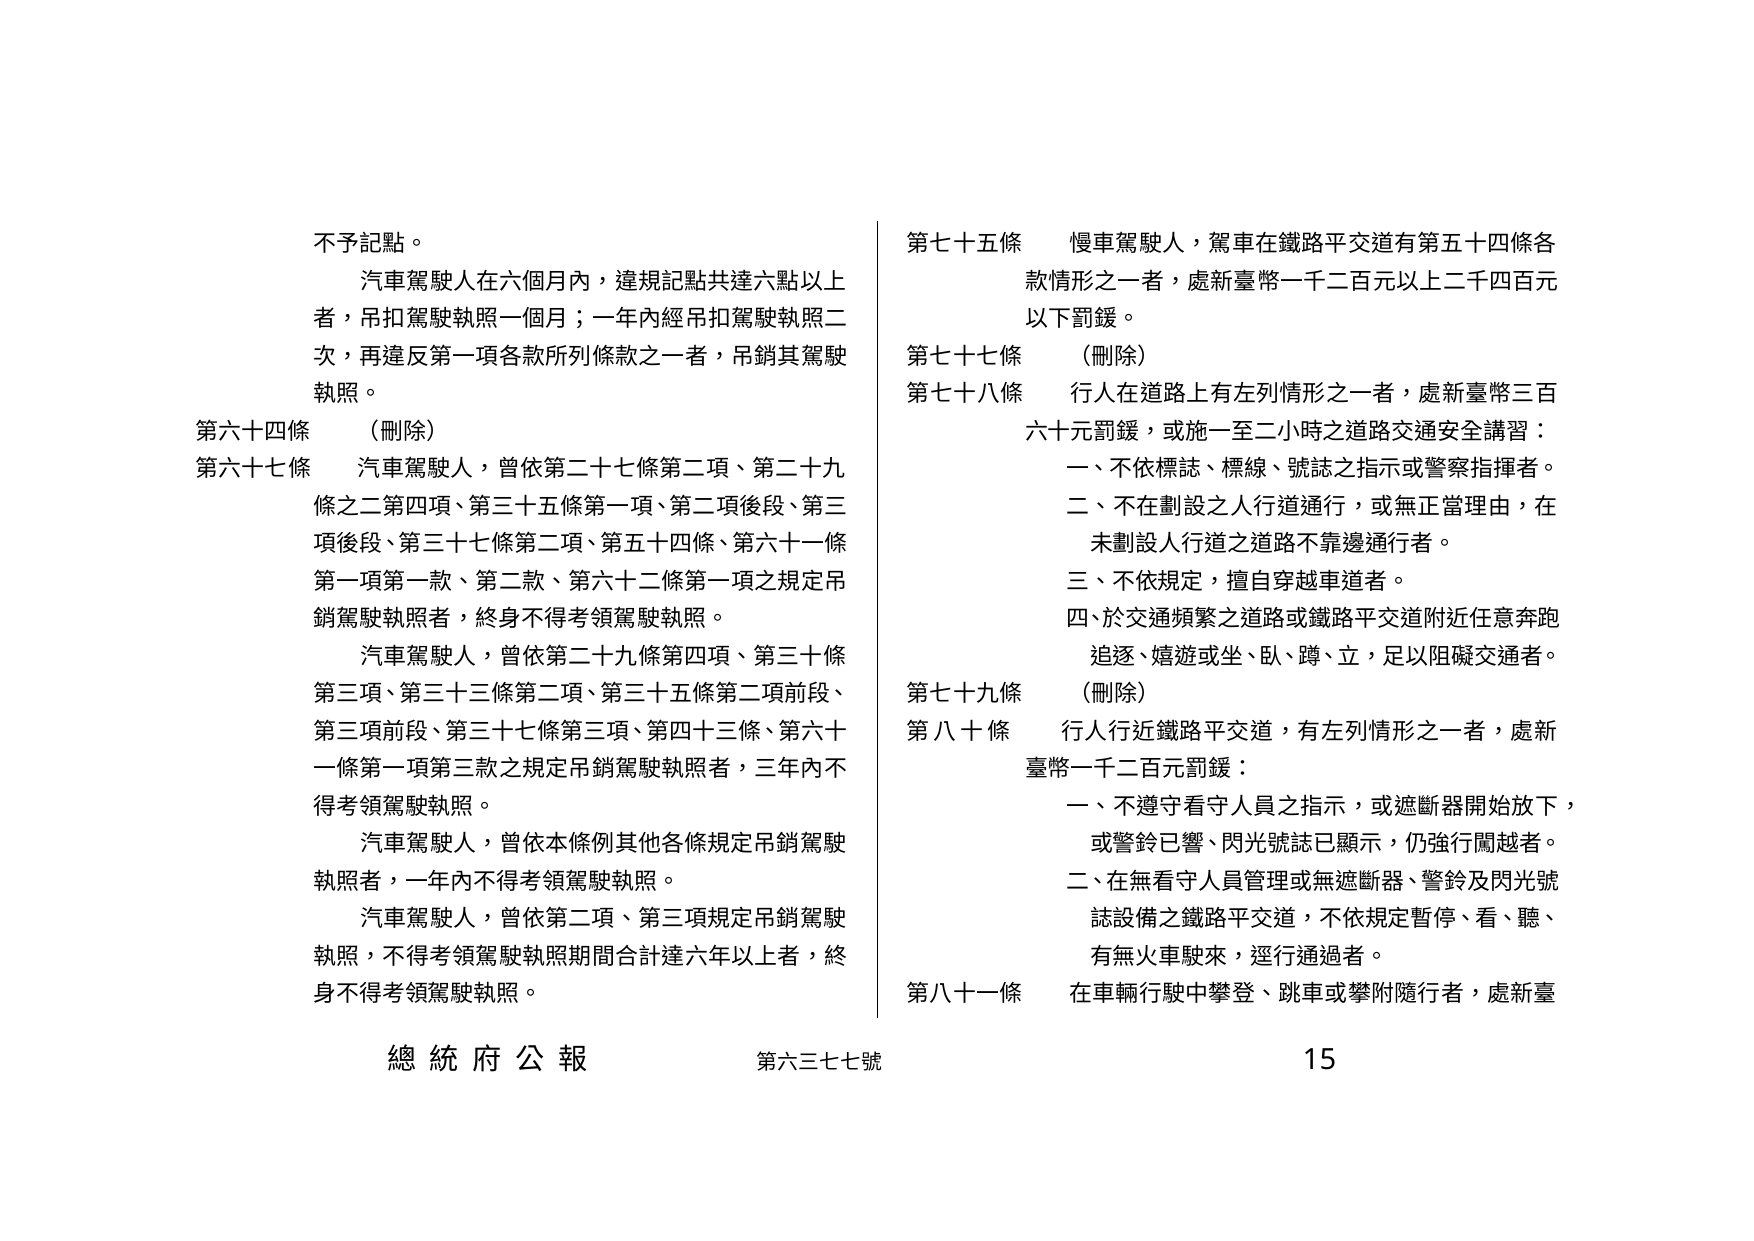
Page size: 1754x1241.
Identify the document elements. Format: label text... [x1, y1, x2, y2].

text 汽車駕駛人在六個月內，違規記點共達六點以上者，吊扣駕駛執照一個月；一年內經吊扣駕駛執照二次，再違反第一項各款所列條款之一者，吊銷其駕駛執照。 [313, 259, 847, 409]
text 第七十五條 慢車駕駛人，駕車在鐵路平交道有第五十四條各款情形之一者，處新臺幣一千二百元以上二千四百元以下罰鍰。 [907, 222, 1559, 334]
text 第七十八條 行人在道路上有左列情形之一者，處新臺幣三百六十元罰鍰，或施一至二小時之道路交通安全講習： [907, 372, 1559, 447]
text 一、不遵守看守人員之指示，或遮斷器開始放下，或警鈴已響、閃光號誌已顯示，仍強行闖越者。 [1066, 784, 1559, 859]
text 第八十條 行人行近鐵路平交道，有左列情形之一者，處新臺幣一千二百元罰鍰： [907, 709, 1559, 784]
text 二、不在劃設之人行道通行，或無正當理由，在未劃設人行道之道路不靠邊通行者。 [1066, 484, 1559, 559]
text 第七十九條 （刪除） [907, 672, 1559, 709]
text 三、不依規定，擅自穿越車道者。 [1066, 559, 1559, 597]
text 一、不依標誌、標線、號誌之指示或警察指揮者。 [1066, 447, 1559, 484]
text 第七十七條 （刪除） [907, 334, 1559, 372]
text 二、在無看守人員管理或無遮斷器、警鈴及閃光號誌設備之鐵路平交道，不依規定暫停、看、聽、有無火車駛來，逕行通過者。 [1066, 859, 1559, 972]
text 汽車駕駛人，曾依本條例其他各條規定吊銷駕駛執照者，一年內不得考領駕駛執照。 [313, 822, 847, 897]
text 汽車駕駛人，曾依第二十九條第四項、第三十條第三項、第三十三條第二項、第三十五條第二項前段、第三項前段、第三十七條第三項、第四十三條、第六十一條第一項第三款之規定吊銷駕駛執照者，三年內不得考領駕駛執照。 [313, 634, 847, 822]
text 依前項各條款，已受吊扣或吊銷駕駛執照處分者，不予記點。 [313, 222, 847, 259]
text 四、於交通頻繁之道路或鐵路平交道附近任意奔跑、追逐、嬉遊或坐、臥、蹲、立，足以阻礙交通者。 [1066, 597, 1559, 672]
text 汽車駕駛人，曾依第二項、第三項規定吊銷駕駛執照，不得考領駕駛執照期間合計達六年以上者，終身不得考領駕駛執照。 [313, 897, 847, 1009]
text 第六十四條 （刪除） [195, 409, 847, 447]
text 第八十一條 在車輛行駛中攀登、跳車或攀附隨行者，處新臺 [907, 972, 1559, 1009]
text 第六十七條 汽車駕駛人，曾依第二十七條第二項、第二十九條之二第四項、第三十五條第一項、第二項後段、第三項後段、第三十七條第二項、第五十四條、第六十一條第一項第一款、第二款、第六十二條第一項之規定吊銷駕駛執照者，終身不得考領駕駛執照。 [195, 447, 847, 634]
